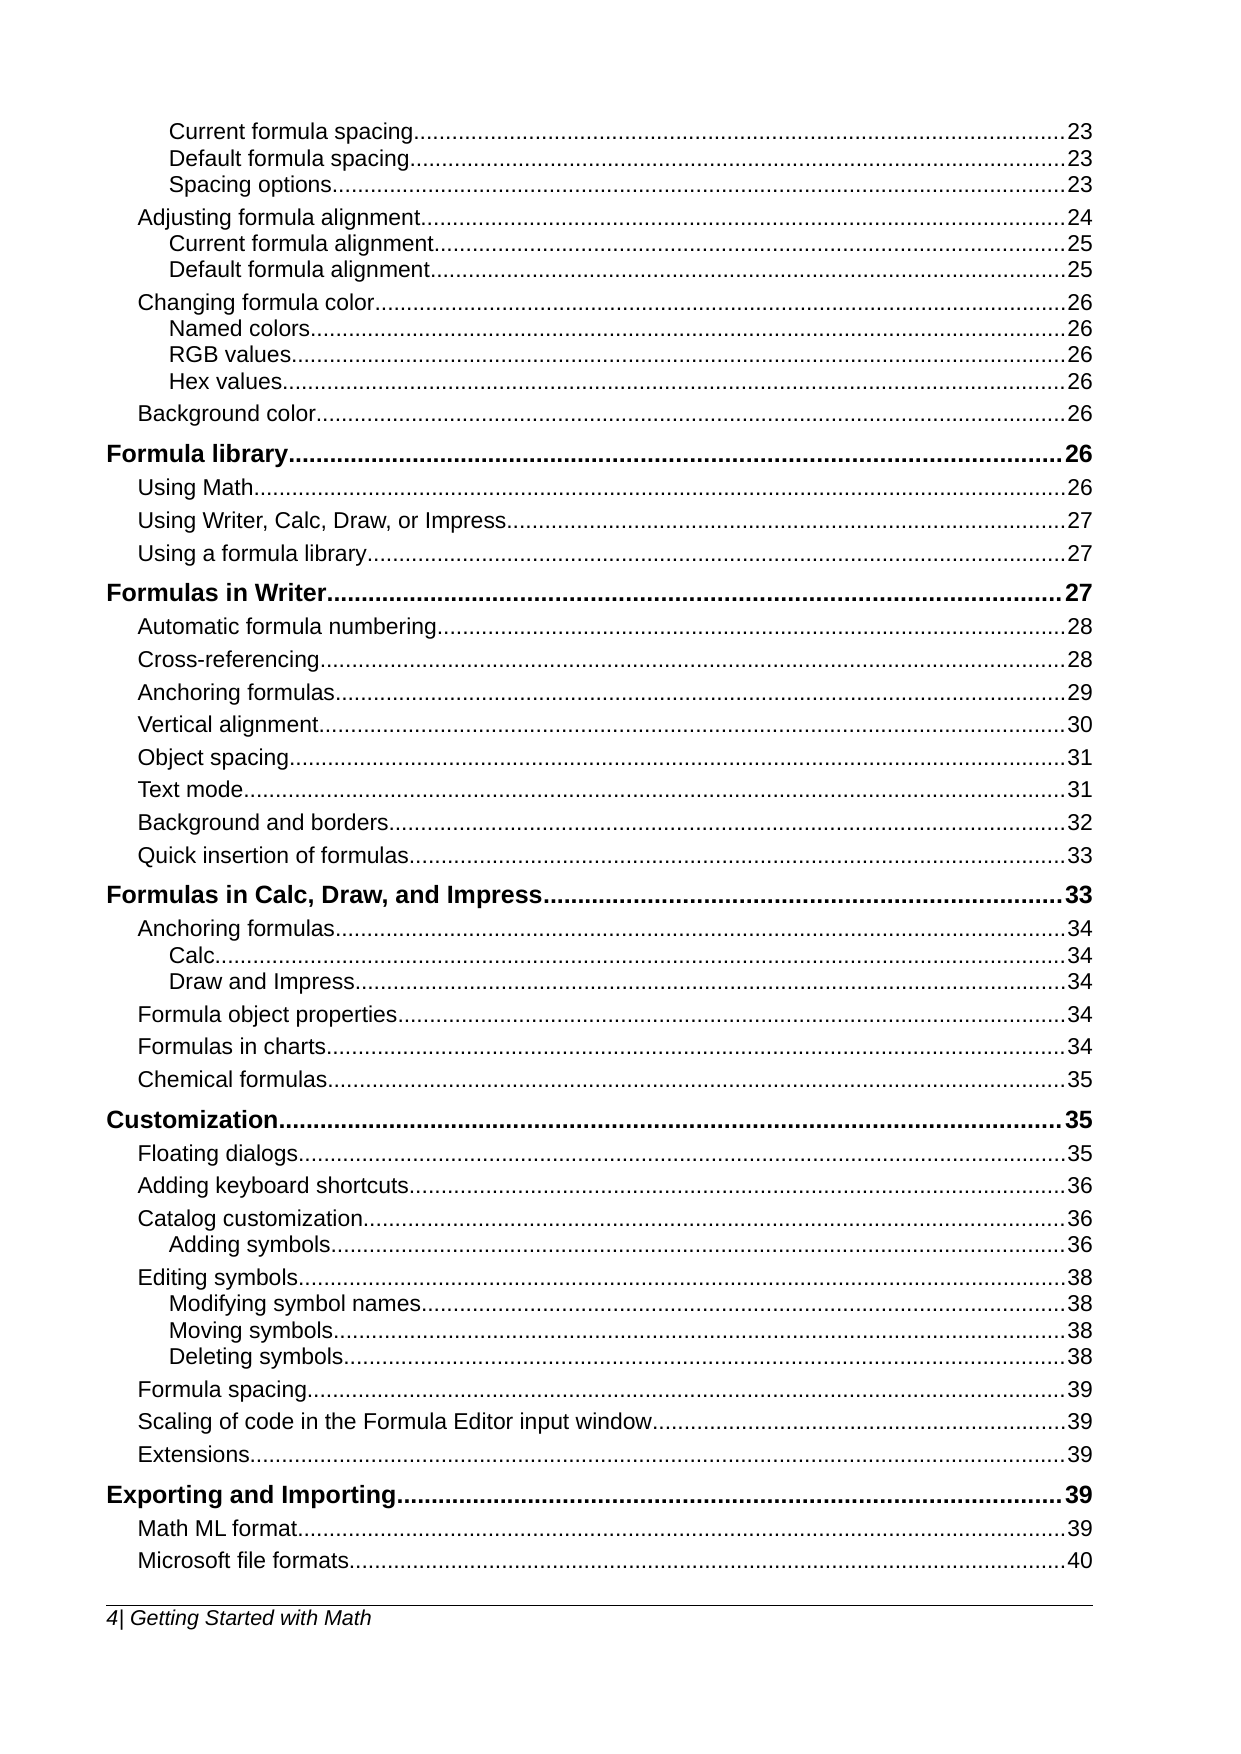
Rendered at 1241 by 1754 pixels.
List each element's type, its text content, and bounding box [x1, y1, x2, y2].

text Adding symbols 36 [169, 1231, 1093, 1258]
text Background and borders 32 [137, 809, 1093, 835]
text Vertical alignment 30 [137, 711, 1093, 737]
text Spacing options 23 [169, 171, 1093, 197]
text Default formula spacing 23 [169, 144, 1093, 171]
text Adding keyboard shortcuts 36 [137, 1172, 1093, 1199]
text Hex values 26 [169, 368, 1093, 394]
text Formula object properties 34 [137, 1001, 1093, 1027]
text Formula spacing 39 [137, 1376, 1093, 1402]
text Formulas in Calc, Draw, and Impress 33 [106, 880, 1093, 909]
text Scaling of code in the Formula Editor input window 39 [137, 1408, 1093, 1434]
text Default formula alignment 25 [169, 256, 1093, 282]
text Chemical formulas 35 [137, 1066, 1093, 1092]
text Changing formula color 26 [137, 289, 1093, 315]
text Named colors 26 [169, 315, 1093, 341]
text Editing symbols 38 [137, 1264, 1093, 1290]
text Formula library 26 [106, 439, 1093, 468]
text Catalog customization 36 [137, 1205, 1093, 1231]
text Moving symbols 38 [169, 1317, 1093, 1343]
text Current formula alignment 25 [169, 230, 1093, 256]
text Math ML format 39 [137, 1515, 1093, 1541]
text Deleting symbols 38 [169, 1343, 1093, 1369]
text Automatic formula numbering 28 [137, 613, 1093, 640]
text Extensions 39 [137, 1441, 1093, 1467]
text Microsoft file formats 40 [137, 1547, 1093, 1574]
text Adjusting formula alignment 24 [137, 203, 1093, 230]
text Floating dialogs 35 [137, 1140, 1093, 1166]
text Formulas in charts 34 [137, 1033, 1093, 1060]
text Cross-referencing 28 [137, 646, 1093, 672]
text Anchoring formulas 29 [137, 678, 1093, 705]
text Current formula spacing 23 [169, 118, 1093, 144]
text Quick insertion of formulas 33 [137, 842, 1093, 868]
text Formulas in Writer 27 [106, 578, 1093, 607]
text Exporting and Importing 39 [106, 1480, 1093, 1508]
text Background color 26 [137, 400, 1093, 427]
text Anchoring formulas 34 [137, 915, 1093, 942]
text Using Math 26 [137, 474, 1093, 501]
text Modifying symbol names 38 [169, 1290, 1093, 1317]
text Using a formula library 27 [137, 539, 1093, 566]
text Customization 35 [106, 1105, 1093, 1133]
text RGB values 26 [169, 341, 1093, 368]
text Object spacing 31 [137, 744, 1093, 770]
text Calc 34 [169, 942, 1093, 968]
text Draw and Impress 34 [169, 968, 1093, 994]
text Text mode 31 [137, 776, 1093, 803]
text Using Writer, Calc, Draw, or Impress 27 [137, 507, 1093, 533]
